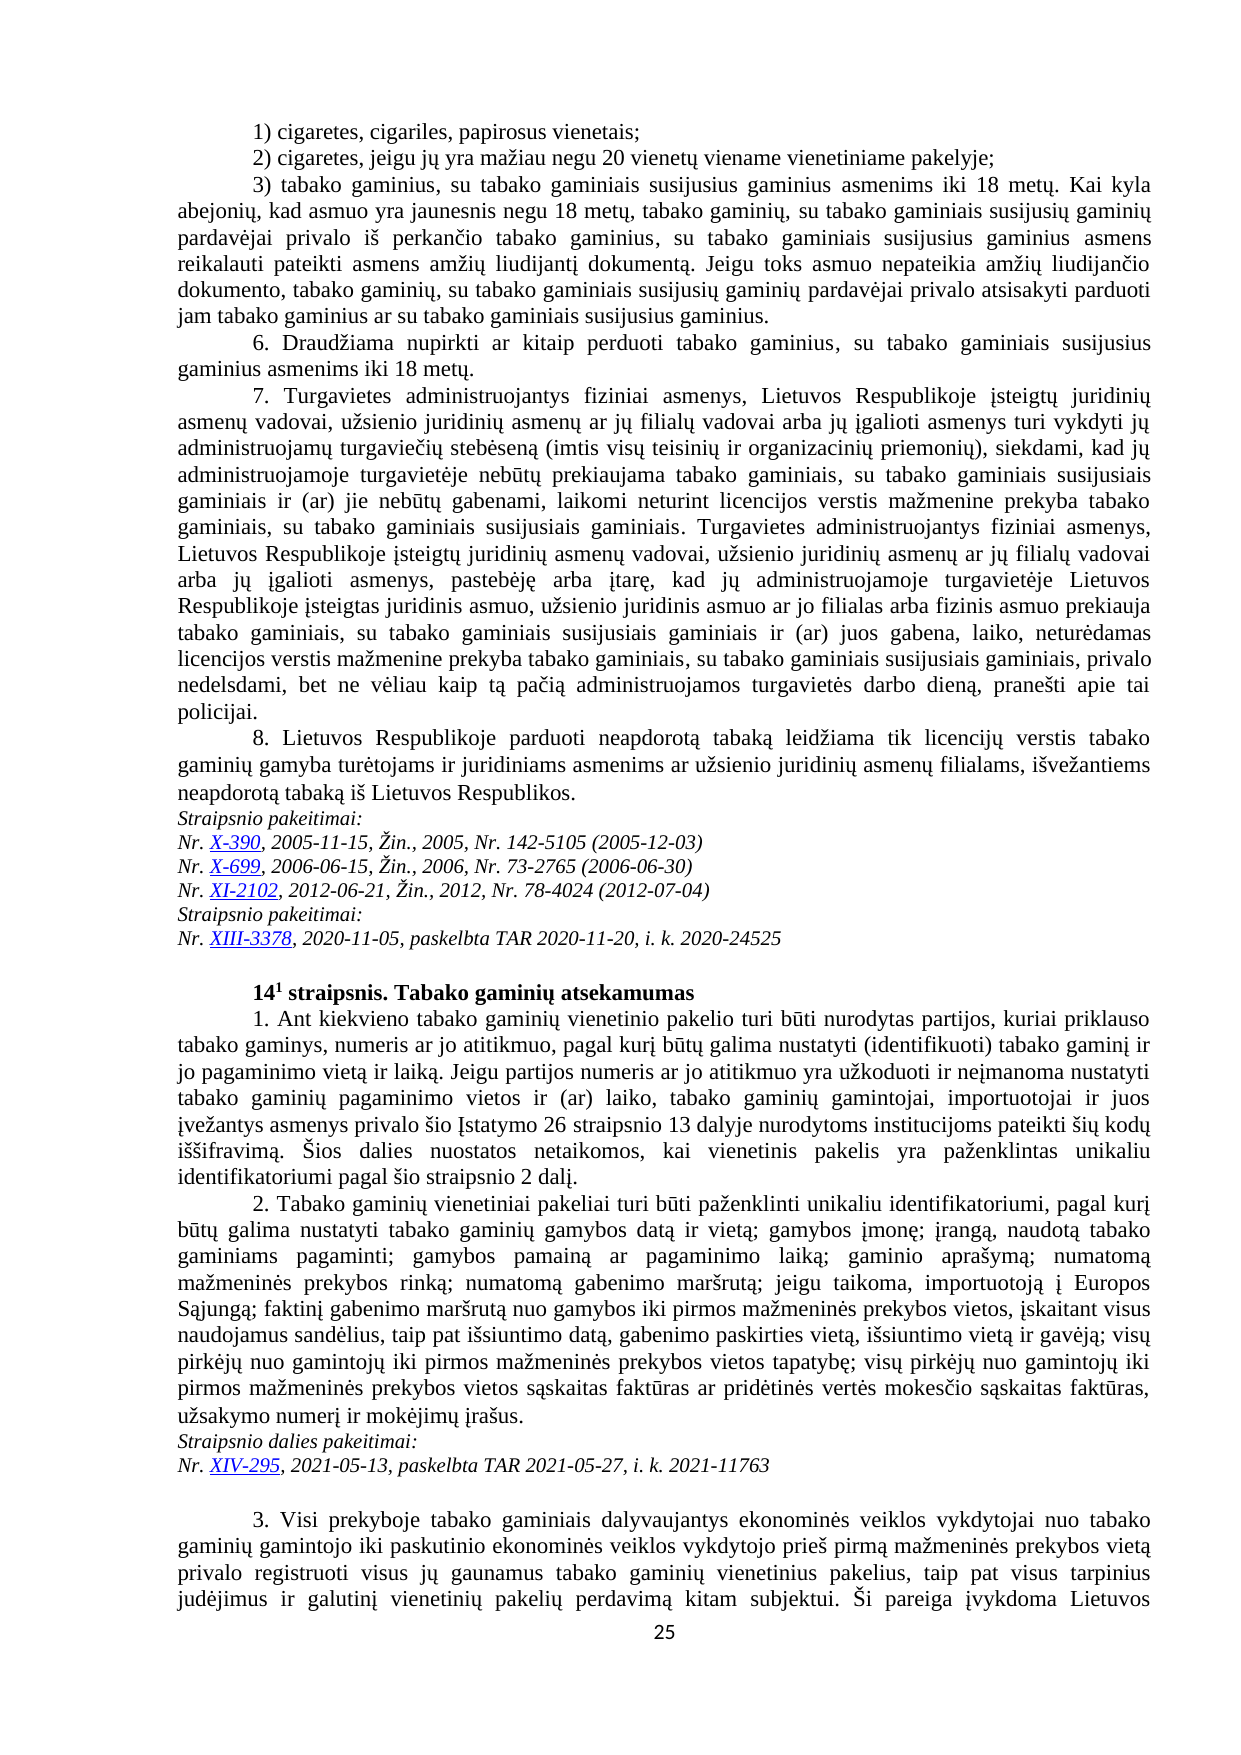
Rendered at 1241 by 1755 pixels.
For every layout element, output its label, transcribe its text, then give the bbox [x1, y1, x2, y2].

text 1) cigaretes, cigariles, papirosus vienetais; [177, 118, 1152, 144]
text Nr. X-699, 2006-06-15, Žin., 2006, Nr. 73-2765 (2006-06-30) [177, 854, 1152, 878]
text 2. Tabako gaminių vienetiniai pakeliai turi būti paženklinti unikaliu identifikatoriumi, pagal kurį būtų galima nustatyti tabako gaminių gamybos datą ir vietą; gamybos įmonę; įrangą, naudotą tabako gaminiams pagaminti; gamybos pamainą ar pagaminimo laiką; gaminio aprašymą; numatomą mažmeninės prekybos rinką; numatomą gabenimo maršrutą; jeigu taikoma, importuotoją į Europos Sąjungą; faktinį gabenimo maršrutą nuo gamybos iki pirmos mažmeninės prekybos vietos, įskaitant visus naudojamus sandėlius, taip pat išsiuntimo datą, gabenimo paskirties vietą, išsiuntimo vietą ir gavėją; visų pirkėjų nuo gamintojų iki pirmos mažmeninės prekybos vietos tapatybę; visų pirkėjų nuo gamintojų iki pirmos mažmeninės prekybos vietos sąskaitas faktūras ar pridėtinės vertės mokesčio sąskaitas faktūras, užsakymo numerį ir mokėjimų įrašus. [177, 1190, 1152, 1429]
text 141 straipsnis. Tabako gaminių atsekamumas [177, 979, 1152, 1005]
text 7. Turgavietes administruojantys fiziniai asmenys, Lietuvos Respublikoje įsteigtų juridinių asmenų vadovai, užsienio juridinių asmenų ar jų filialų vadovai arba jų įgalioti asmenys turi vykdyti jų administruojamų turgaviečių stebėseną (imtis visų teisinių ir organizacinių priemonių), siekdami, kad jų administruojamoje turgavietėje nebūtų prekiaujama tabako gaminiais, su tabako gaminiais susijusiais gaminiais ir (ar) jie nebūtų gabenami, laikomi neturint licencijos verstis mažmenine prekyba tabako gaminiais, su tabako gaminiais susijusiais gaminiais. Turgavietes administruojantys fiziniai asmenys, Lietuvos Respublikoje įsteigtų juridinių asmenų vadovai, užsienio juridinių asmenų ar jų filialų vadovai arba jų įgalioti asmenys, pastebėję arba įtarę, kad jų administruojamoje turgavietėje Lietuvos Respublikoje įsteigtas juridinis asmuo, užsienio juridinis asmuo ar jo filialas arba fizinis asmuo prekiauja tabako gaminiais, su tabako gaminiais susijusiais gaminiais ir (ar) juos gabena, laiko, neturėdamas licencijos verstis mažmenine prekyba tabako gaminiais, su tabako gaminiais susijusiais gaminiais, privalo nedelsdami, bet ne vėliau kaip tą pačią administruojamos turgavietės darbo dieną, pranešti apie tai policijai. [177, 382, 1152, 724]
text Straipsnio dalies pakeitimai: [177, 1429, 1152, 1453]
text 3. Visi prekyboje tabako gaminiais dalyvaujantys ekonominės veiklos vykdytojai nuo tabako gaminių gamintojo iki paskutinio ekonominės veiklos vykdytojo prieš pirmą mažmeninės prekybos vietą privalo registruoti visus jų gaunamus tabako gaminių vienetinius pakelius, taip pat visus tarpinius judėjimus ir galutinį vienetinių pakelių perdavimą kitam subjektui. Ši pareiga įvykdoma Lietuvos [177, 1506, 1152, 1612]
text Straipsnio pakeitimai: [177, 806, 1152, 830]
text 6. Draudžiama nupirkti ar kitaip perduoti tabako gaminius, su tabako gaminiais susijusius gaminius asmenims iki 18 metų. [177, 329, 1152, 382]
text 1. Ant kiekvieno tabako gaminių vienetinio pakelio turi būti nurodytas partijos, kuriai priklauso tabako gaminys, numeris ar jo atitikmuo, pagal kurį būtų galima nustatyti (identifikuoti) tabako gaminį ir jo pagaminimo vietą ir laiką. Jeigu partijos numeris ar jo atitikmuo yra užkoduoti ir neįmanoma nustatyti tabako gaminių pagaminimo vietos ir (ar) laiko, tabako gaminių gamintojai, importuotojai ir juos įvežantys asmenys privalo šio Įstatymo 26 straipsnio 13 dalyje nurodytoms institucijoms pateikti šių kodų iššifravimą. Šios dalies nuostatos netaikomos, kai vienetinis pakelis yra paženklintas unikaliu identifikatoriumi pagal šio straipsnio 2 dalį. [177, 1005, 1152, 1190]
text Nr. XIII-3378, 2020-11-05, paskelbta TAR 2020-11-20, i. k. 2020-24525 [177, 926, 1152, 950]
text Nr. XI-2102, 2012-06-21, Žin., 2012, Nr. 78-4024 (2012-07-04) [177, 878, 1152, 902]
text Straipsnio pakeitimai: [177, 902, 1152, 926]
text 3) tabako gaminius, su tabako gaminiais susijusius gaminius asmenims iki 18 metų. Kai kyla abejonių, kad asmuo yra jaunesnis negu 18 metų, tabako gaminių, su tabako gaminiais susijusių gaminių pardavėjai privalo iš perkančio tabako gaminius, su tabako gaminiais susijusius gaminius asmens reikalauti pateikti asmens amžių liudijantį dokumentą. Jeigu toks asmuo nepateikia amžių liudijančio dokumento, tabako gaminių, su tabako gaminiais susijusių gaminių pardavėjai privalo atsisakyti parduoti jam tabako gaminius ar su tabako gaminiais susijusius gaminius. [177, 171, 1152, 329]
text 2) cigaretes, jeigu jų yra mažiau negu 20 vienetų viename vienetiniame pakelyje; [177, 144, 1152, 171]
text Nr. XIV-295, 2021-05-13, paskelbta TAR 2021-05-27, i. k. 2021-11763 [177, 1453, 1152, 1477]
text Nr. X-390, 2005-11-15, Žin., 2005, Nr. 142-5105 (2005-12-03) [177, 830, 1152, 854]
text 8. Lietuvos Respublikoje parduoti neapdorotą tabaką leidžiama tik licencijų verstis tabako gaminių gamyba turėtojams ir juridiniams asmenims ar užsienio juridinių asmenų filialams, išvežantiems neapdorotą tabaką iš Lietuvos Respublikos. [177, 724, 1152, 806]
